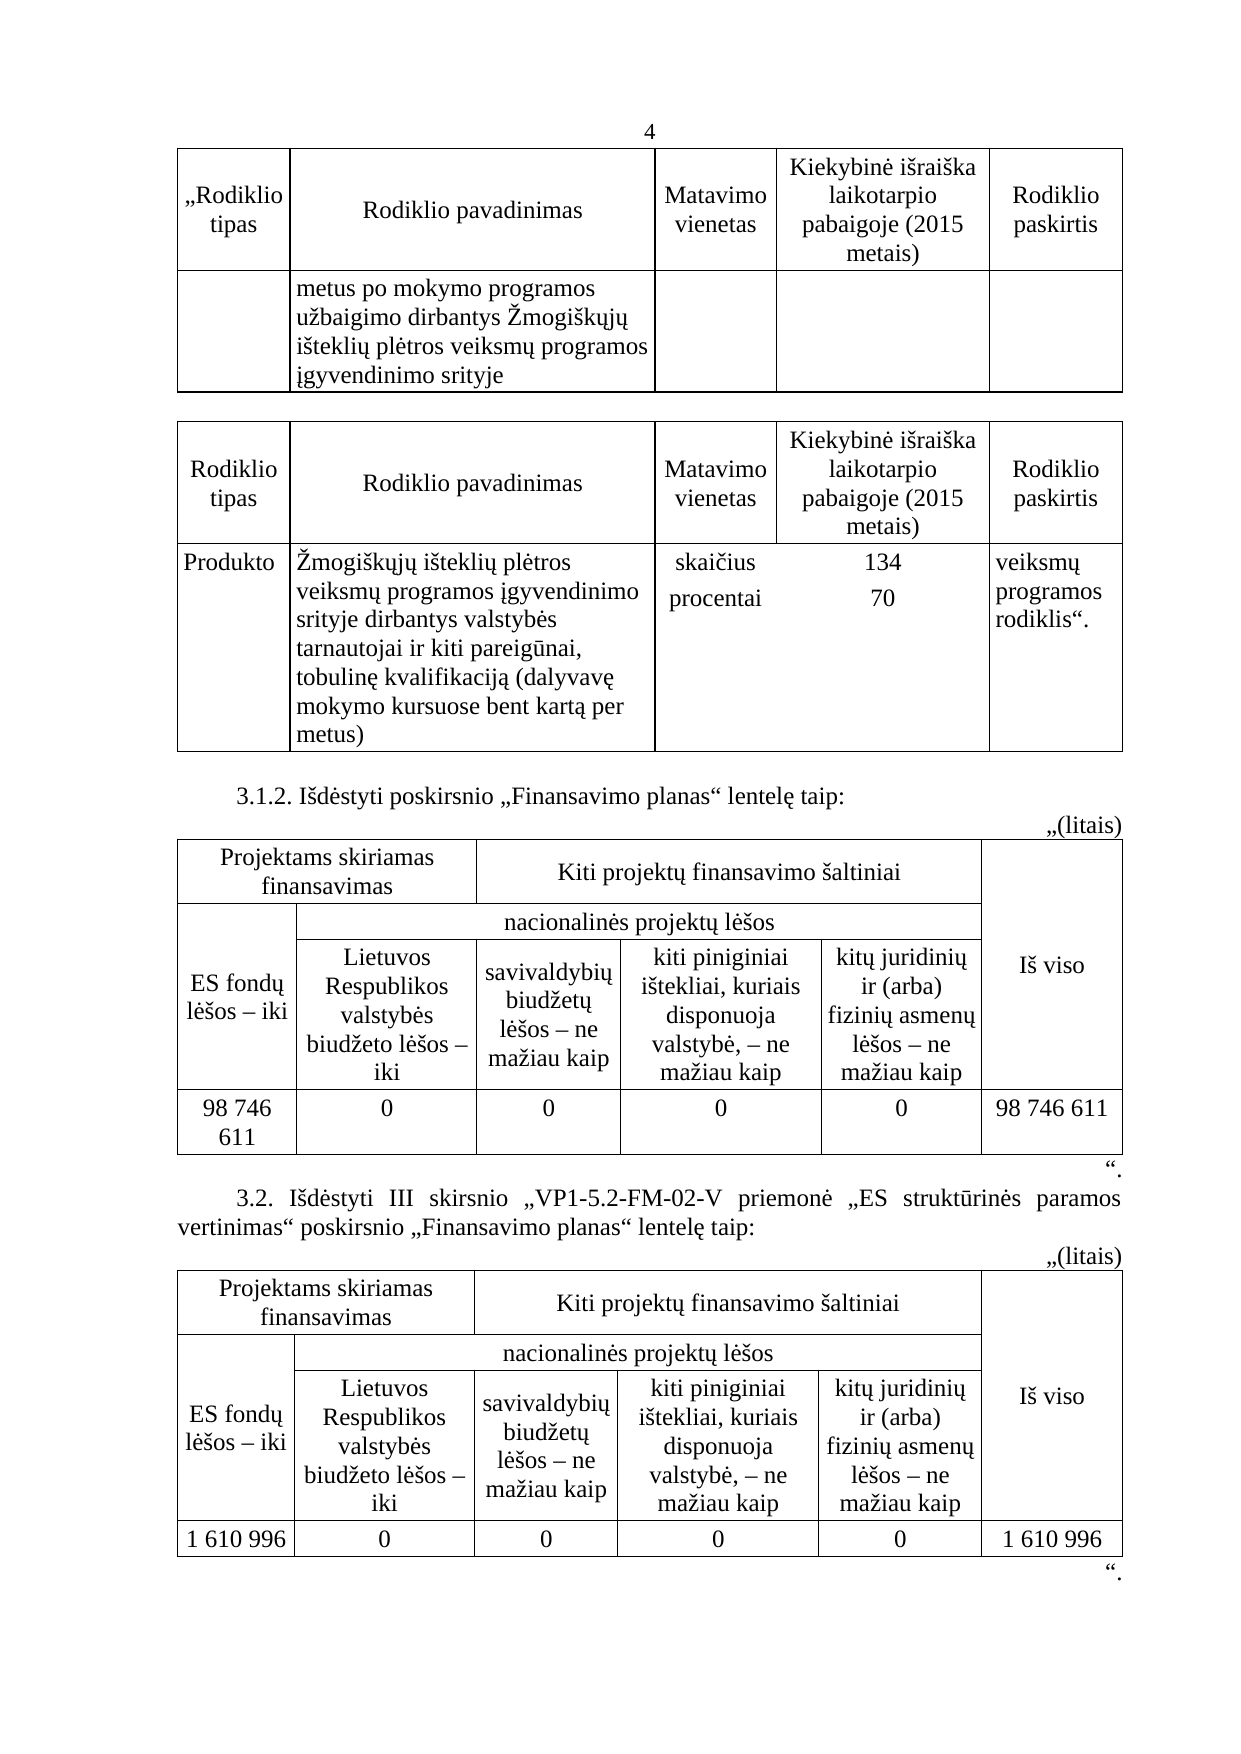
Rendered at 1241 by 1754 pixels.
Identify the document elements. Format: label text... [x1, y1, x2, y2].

table_cell 0 [477, 1090, 620, 1153]
table_cell savivaldybių biudžetų lėšos – ne mažiau kaip [475, 1371, 617, 1520]
table_header Kiekybinė išraiška laikotarpio pabaigoje (2015 metais) [777, 422, 989, 543]
table_cell 70 [776, 579, 989, 751]
table_cell Lietuvos Respublikos valstybės biudžeto lėšos – iki [297, 940, 476, 1089]
table_cell nacionalinės projektų lėšos [295, 1335, 981, 1369]
text “. [266, 1155, 1122, 1183]
table_cell [990, 271, 1122, 391]
table_cell Žmogiškųjų išteklių plėtros veiksmų programos įgyvendinimo srityje dirbantys valstybės tarnautojai ir kiti pareigūnai, tobulinę kvalifikaciją (dalyvavę mokymo kursuose bent kartą per metus) [291, 544, 654, 751]
table_header Projektams skiriamas finansavimas [178, 840, 476, 903]
table_header Kiti projektų finansavimo šaltiniai [477, 840, 981, 903]
table_cell procentai [656, 579, 776, 751]
table_header Kiti projektų finansavimo šaltiniai [475, 1271, 981, 1334]
text 3.1.2. Išdėstyti poskirsnio „Finansavimo planas“ lentelę taip: [177, 781, 1122, 810]
table_cell ES fondų lėšos – iki [178, 904, 296, 1089]
table_cell ES fondų lėšos – iki [178, 1335, 294, 1520]
text „(litais) [305, 810, 1122, 838]
table_header Rodiklio pavadinimas [291, 422, 654, 543]
table_header Projektams skiriamas finansavimas [178, 1271, 474, 1334]
text “. [177, 1557, 1122, 1586]
table_cell 98 746 611 [178, 1090, 296, 1153]
table_cell skaičius [656, 544, 776, 579]
table_header Rodiklio paskirtis [990, 149, 1122, 269]
table_header Rodiklio paskirtis [990, 422, 1122, 543]
table_cell 0 [621, 1090, 821, 1153]
table_header Rodiklio pavadinimas [291, 149, 654, 269]
table_cell veiksmų programos rodiklis“. [990, 544, 1122, 751]
text 3.2. Išdėstyti III skirsnio „VP1-5.2-FM-02-V priemonė „ES struktūrinės paramos vertinimas“ poskirsnio „Finansavimo planas“ lentelę taip: [177, 1183, 1122, 1241]
table_cell savivaldybių biudžetų lėšos – ne mažiau kaip [477, 940, 620, 1089]
table_cell [178, 271, 289, 391]
table_cell nacionalinės projektų lėšos [297, 904, 981, 938]
table_cell 0 [475, 1521, 617, 1556]
table_cell 0 [618, 1521, 818, 1556]
table_header Iš viso [982, 1271, 1122, 1520]
table_cell 1 610 996 [982, 1521, 1122, 1556]
table_header Matavimo vienetas [656, 149, 776, 269]
table_header Iš viso [982, 840, 1122, 1089]
table_cell kitų juridinių ir (arba) fizinių asmenų lėšos – ne mažiau kaip [822, 940, 981, 1089]
table_cell 134 [776, 544, 989, 579]
table_cell 1 610 996 [178, 1521, 294, 1556]
table_cell kiti piniginiai ištekliai, kuriais disponuoja valstybė, – ne mažiau kaip [621, 940, 821, 1089]
table_cell kitų juridinių ir (arba) fizinių asmenų lėšos – ne mažiau kaip [819, 1371, 981, 1520]
table_cell Produkto [178, 544, 289, 751]
table_cell 0 [295, 1521, 474, 1556]
table_cell kiti piniginiai ištekliai, kuriais disponuoja valstybė, – ne mažiau kaip [618, 1371, 818, 1520]
table_cell Lietuvos Respublikos valstybės biudžeto lėšos – iki [295, 1371, 474, 1520]
table_header „Rodiklio tipas [178, 149, 289, 269]
table_cell [777, 271, 989, 391]
table_cell 0 [822, 1090, 981, 1153]
table_cell 0 [819, 1521, 981, 1556]
table_cell metus po mokymo programos užbaigimo dirbantys Žmogiškųjų išteklių plėtros veiksmų programos įgyvendinimo srityje [291, 271, 654, 391]
table_header Rodiklio tipas [178, 422, 289, 543]
table_cell 98 746 611 [982, 1090, 1122, 1153]
table_header Matavimo vienetas [656, 422, 776, 543]
table_cell [656, 271, 776, 391]
table_header Kiekybinė išraiška laikotarpio pabaigoje (2015 metais) [777, 149, 989, 269]
text „(litais) [177, 1241, 1122, 1269]
table_cell 0 [297, 1090, 476, 1153]
